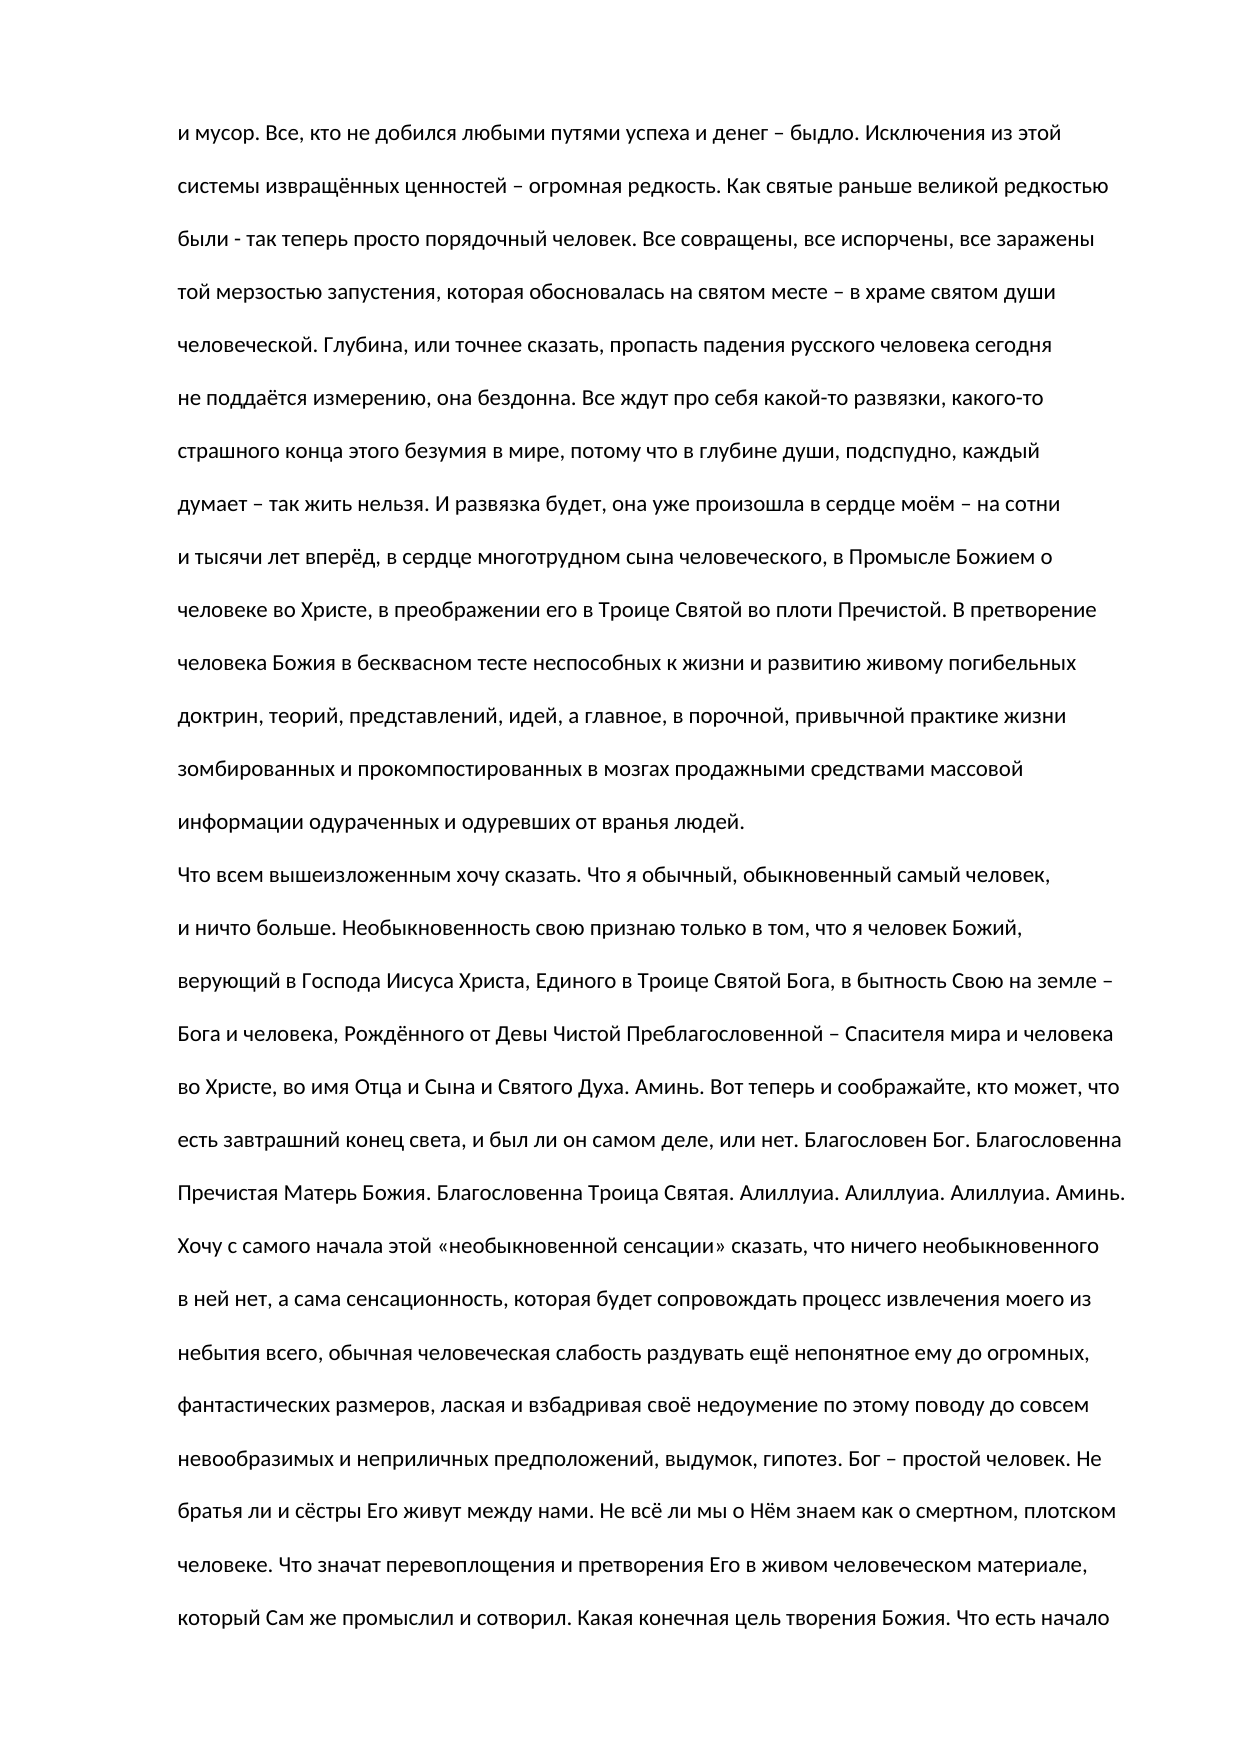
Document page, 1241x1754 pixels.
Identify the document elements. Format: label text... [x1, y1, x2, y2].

text человеке во Христе, в преображении его в Троице Святой во плоти Пречистой. В претворение [177, 595, 1152, 623]
text небытия всего, обычная человеческая слабость раздувать ещё непонятное ему до огромных, [177, 1338, 1152, 1366]
text той мерзостью запустения, которая обосновалась на святом месте – в храме святом души [177, 277, 1152, 305]
text человека Божия в бесквасном тесте неспособных к жизни и развитию живому погибельных [177, 648, 1152, 676]
text доктрин, теорий, представлений, идей, а главное, в порочной, привычной практике жизни [177, 701, 1152, 729]
text человеческой. Глубина, или точнее сказать, пропасть падения русского человека сегодня [177, 330, 1152, 358]
text были - так теперь просто порядочный человек. Все совращены, все испорчены, все заражены [177, 224, 1152, 252]
text человеке. Что значат перевоплощения и претворения Его в живом человеческом материале, [177, 1550, 1152, 1578]
text Что всем вышеизложенным хочу сказать. Что я обычный, обыкновенный самый человек, [177, 860, 1152, 888]
text верующий в Господа Иисуса Христа, Единого в Троице Святой Бога, в бытность Свою на земле – [177, 966, 1152, 994]
text в ней нет, а сама сенсационность, которая будет сопровождать процесс извлечения моего из [177, 1284, 1152, 1313]
text Хочу с самого начала этой «необыкновенной сенсации» сказать, что ничего необыкновенного [177, 1232, 1152, 1259]
text думает – так жить нельзя. И развязка будет, она уже произошла в сердце моём – на сотни [177, 489, 1152, 517]
text и тысячи лет вперёд, в сердце многотрудном сына человеческого, в Промысле Божием о [177, 542, 1152, 570]
text невообразимых и неприличных предположений, выдумок, гипотез. Бог – простой человек. Не [177, 1444, 1152, 1472]
text и мусор. Все, кто не добился любыми путями успеха и денег – быдло. Исключения из этой [177, 118, 1152, 146]
text братья ли и сёстры Его живут между нами. Не всё ли мы о Нём знаем как о смертном, плотском [177, 1497, 1152, 1525]
text Пречистая Матерь Божия. Благословенна Троица Святая. Алиллуиа. Алиллуиа. Алиллуиа. Аминь. [177, 1178, 1152, 1207]
text информации одураченных и одуревших от вранья людей. [177, 807, 1152, 835]
text и ничто больше. Необыкновенность свою признаю только в том, что я человек Божий, [177, 913, 1152, 941]
text во Христе, во имя Отца и Сына и Святого Духа. Аминь. Вот теперь и соображайте, кто может, что [177, 1072, 1152, 1101]
text есть завтрашний конец света, и был ли он самом деле, или нет. Благословен Бог. Благословенна [177, 1126, 1152, 1153]
text системы извращённых ценностей – огромная редкость. Как святые раньше великой редкостью [177, 171, 1152, 199]
text фантастических размеров, лаская и взбадривая своё недоумение по этому поводу до совсем [177, 1391, 1152, 1419]
text зомбированных и прокомпостированных в мозгах продажными средствами массовой [177, 754, 1152, 782]
text который Сам же промыслил и сотворил. Какая конечная цель творения Божия. Что есть начало [177, 1603, 1152, 1631]
text Бога и человека, Рождённого от Девы Чистой Преблагословенной – Спасителя мира и человека [177, 1019, 1152, 1047]
text страшного конца этого безумия в мире, потому что в глубине души, подспудно, каждый [177, 436, 1152, 464]
text не поддаётся измерению, она бездонна. Все ждут про себя какой-то развязки, какого-то [177, 383, 1152, 411]
